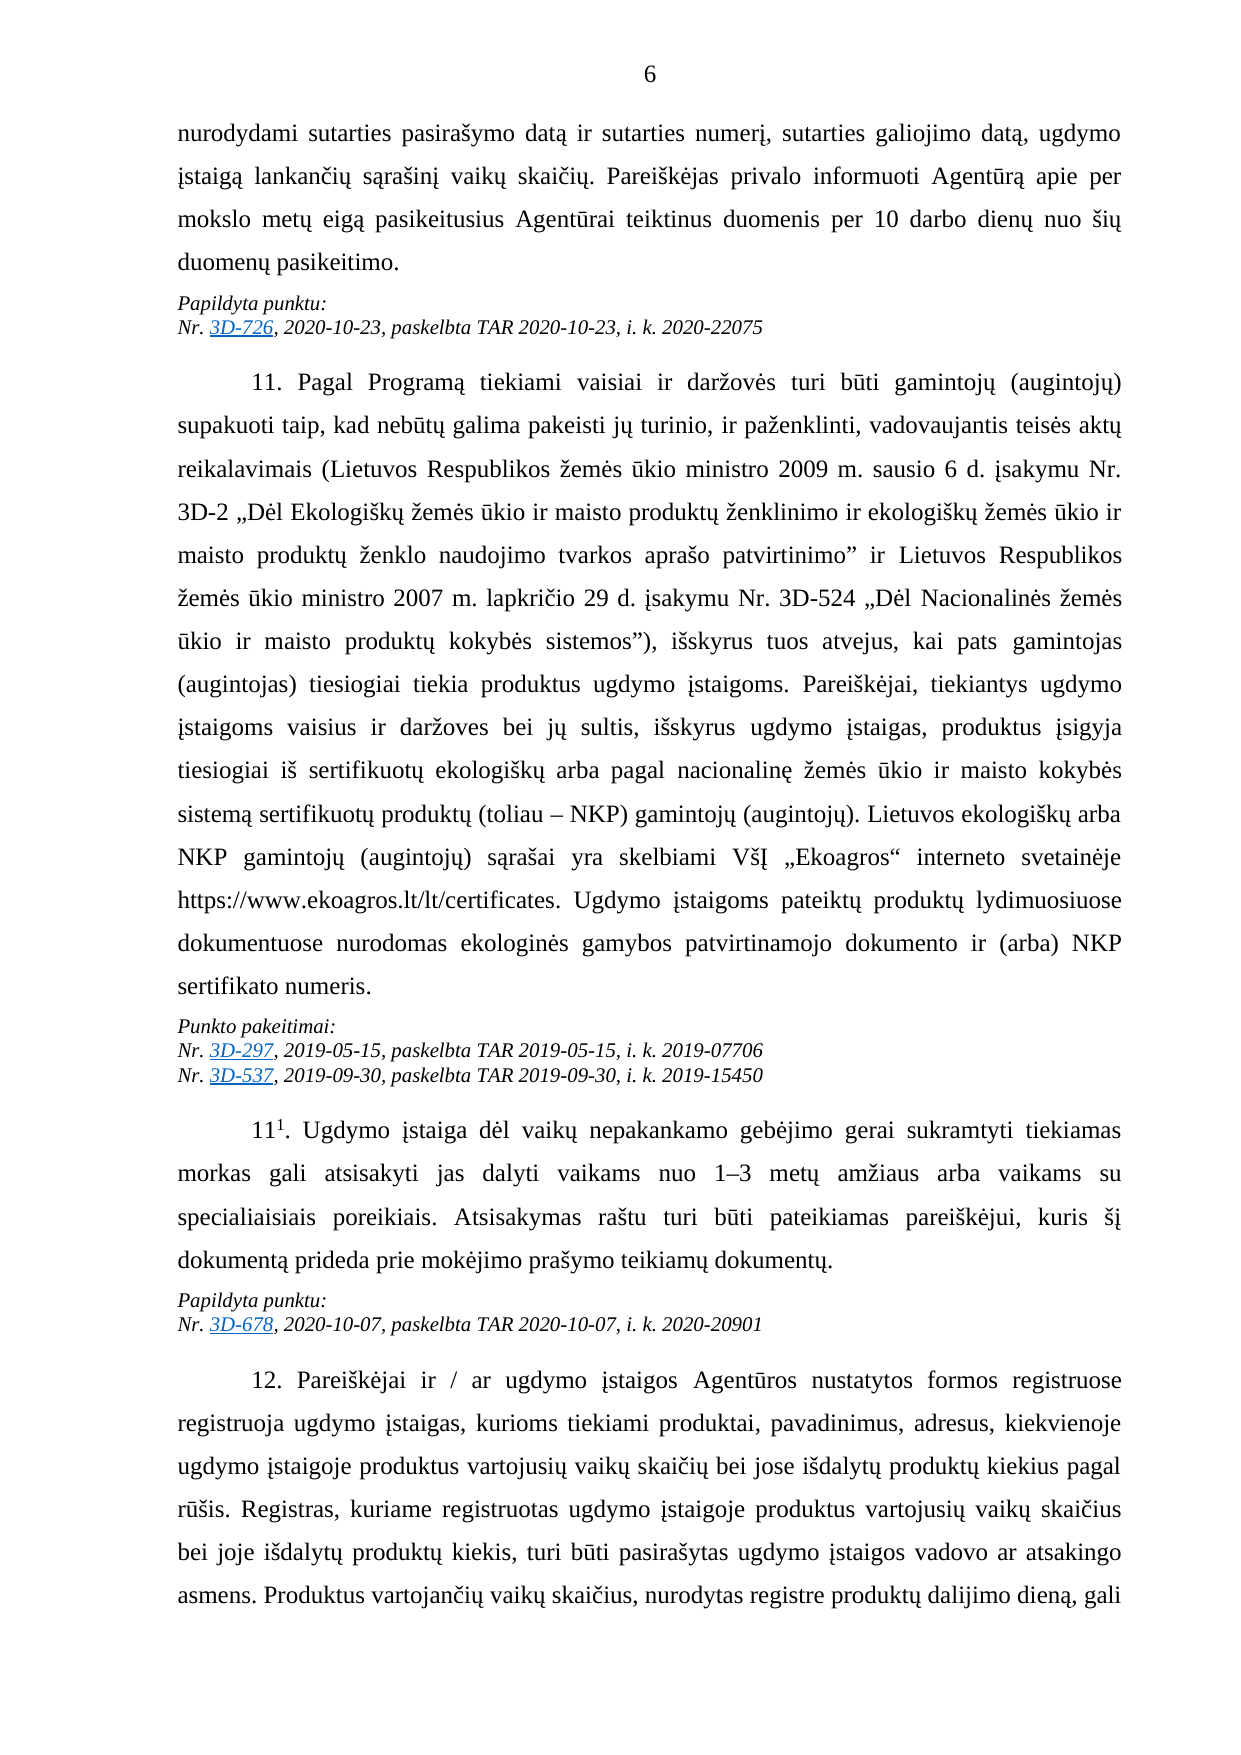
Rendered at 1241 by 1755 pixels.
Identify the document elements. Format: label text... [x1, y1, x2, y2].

text Nr. 3D-297, 2019-05-15, paskelbta TAR 2019-05-15, i. k. 2019-07706 [177, 1038, 1122, 1062]
text Punkto pakeitimai: [177, 1014, 1122, 1038]
text 11. Pagal Programą tiekiami vaisiai ir daržovės turi būti gamintojų (augintojų) supakuoti taip, kad nebūtų galima pakeisti jų turinio, ir paženklinti, vadovaujantis teisės aktų reikalavimais (Lietuvos Respublikos žemės ūkio ministro 2009 m. sausio 6 d. įsakymu Nr. 3D-2 „Dėl Ekologiškų žemės ūkio ir maisto produktų ženklinimo ir ekologiškų žemės ūkio ir maisto produktų ženklo naudojimo tvarkos aprašo patvirtinimo” ir Lietuvos Respublikos žemės ūkio ministro 2007 m. lapkričio 29 d. įsakymu Nr. 3D-524 „Dėl Nacionalinės žemės ūkio ir maisto produktų kokybės sistemos”), išskyrus tuos atvejus, kai pats gamintojas (augintojas) tiesiogiai tiekia produktus ugdymo įstaigoms. Pareiškėjai, tiekiantys ugdymo įstaigoms vaisius ir daržoves bei jų sultis, išskyrus ugdymo įstaigas, produktus įsigyja tiesiogiai iš sertifikuotų ekologiškų arba pagal nacionalinę žemės ūkio ir maisto kokybės sistemą sertifikuotų produktų (toliau – NKP) gamintojų (augintojų). Lietuvos ekologiškų arba NKP gamintojų (augintojų) sąrašai yra skelbiami VšĮ „Ekoagros“ interneto svetainėje https://www.ekoagros.lt/lt/certificates. Ugdymo įstaigoms pateiktų produktų lydimuosiuose dokumentuose nurodomas ekologinės gamybos patvirtinamojo dokumento ir (arba) NKP sertifikato numeris. [177, 367, 1122, 1000]
text Papildyta punktu: [177, 1288, 1122, 1312]
text 12. Pareiškėjai ir / ar ugdymo įstaigos Agentūros nustatytos formos registruose registruoja ugdymo įstaigas, kurioms tiekiami produktai, pavadinimus, adresus, kiekvienoje ugdymo įstaigoje produktus vartojusių vaikų skaičių bei jose išdalytų produktų kiekius pagal rūšis. Registras, kuriame registruotas ugdymo įstaigoje produktus vartojusių vaikų skaičius bei joje išdalytų produktų kiekis, turi būti pasirašytas ugdymo įstaigos vadovo ar atsakingo asmens. Produktus vartojančių vaikų skaičius, nurodytas registre produktų dalijimo dieną, gali [177, 1365, 1122, 1609]
text nurodydami sutarties pasirašymo datą ir sutarties numerį, sutarties galiojimo datą, ugdymo įstaigą lankančių sąrašinį vaikų skaičių. Pareiškėjas privalo informuoti Agentūrą apie per mokslo metų eigą pasikeitusius Agentūrai teiktinus duomenis per 10 darbo dienų nuo šių duomenų pasikeitimo. [177, 118, 1122, 276]
text Nr. 3D-537, 2019-09-30, paskelbta TAR 2019-09-30, i. k. 2019-15450 [177, 1062, 1122, 1087]
text Nr. 3D-726, 2020-10-23, paskelbta TAR 2020-10-23, i. k. 2020-22075 [177, 315, 1122, 339]
text Papildyta punktu: [177, 291, 1122, 315]
text 111. Ugdymo įstaiga dėl vaikų nepakankamo gebėjimo gerai sukramtyti tiekiamas morkas gali atsisakyti jas dalyti vaikams nuo 1–3 metų amžiaus arba vaikams su specialiaisiais poreikiais. Atsisakymas raštu turi būti pateikiamas pareiškėjui, kuris šį dokumentą prideda prie mokėjimo prašymo teikiamų dokumentų. [177, 1115, 1122, 1273]
text Nr. 3D-678, 2020-10-07, paskelbta TAR 2020-10-07, i. k. 2020-20901 [177, 1312, 1122, 1336]
